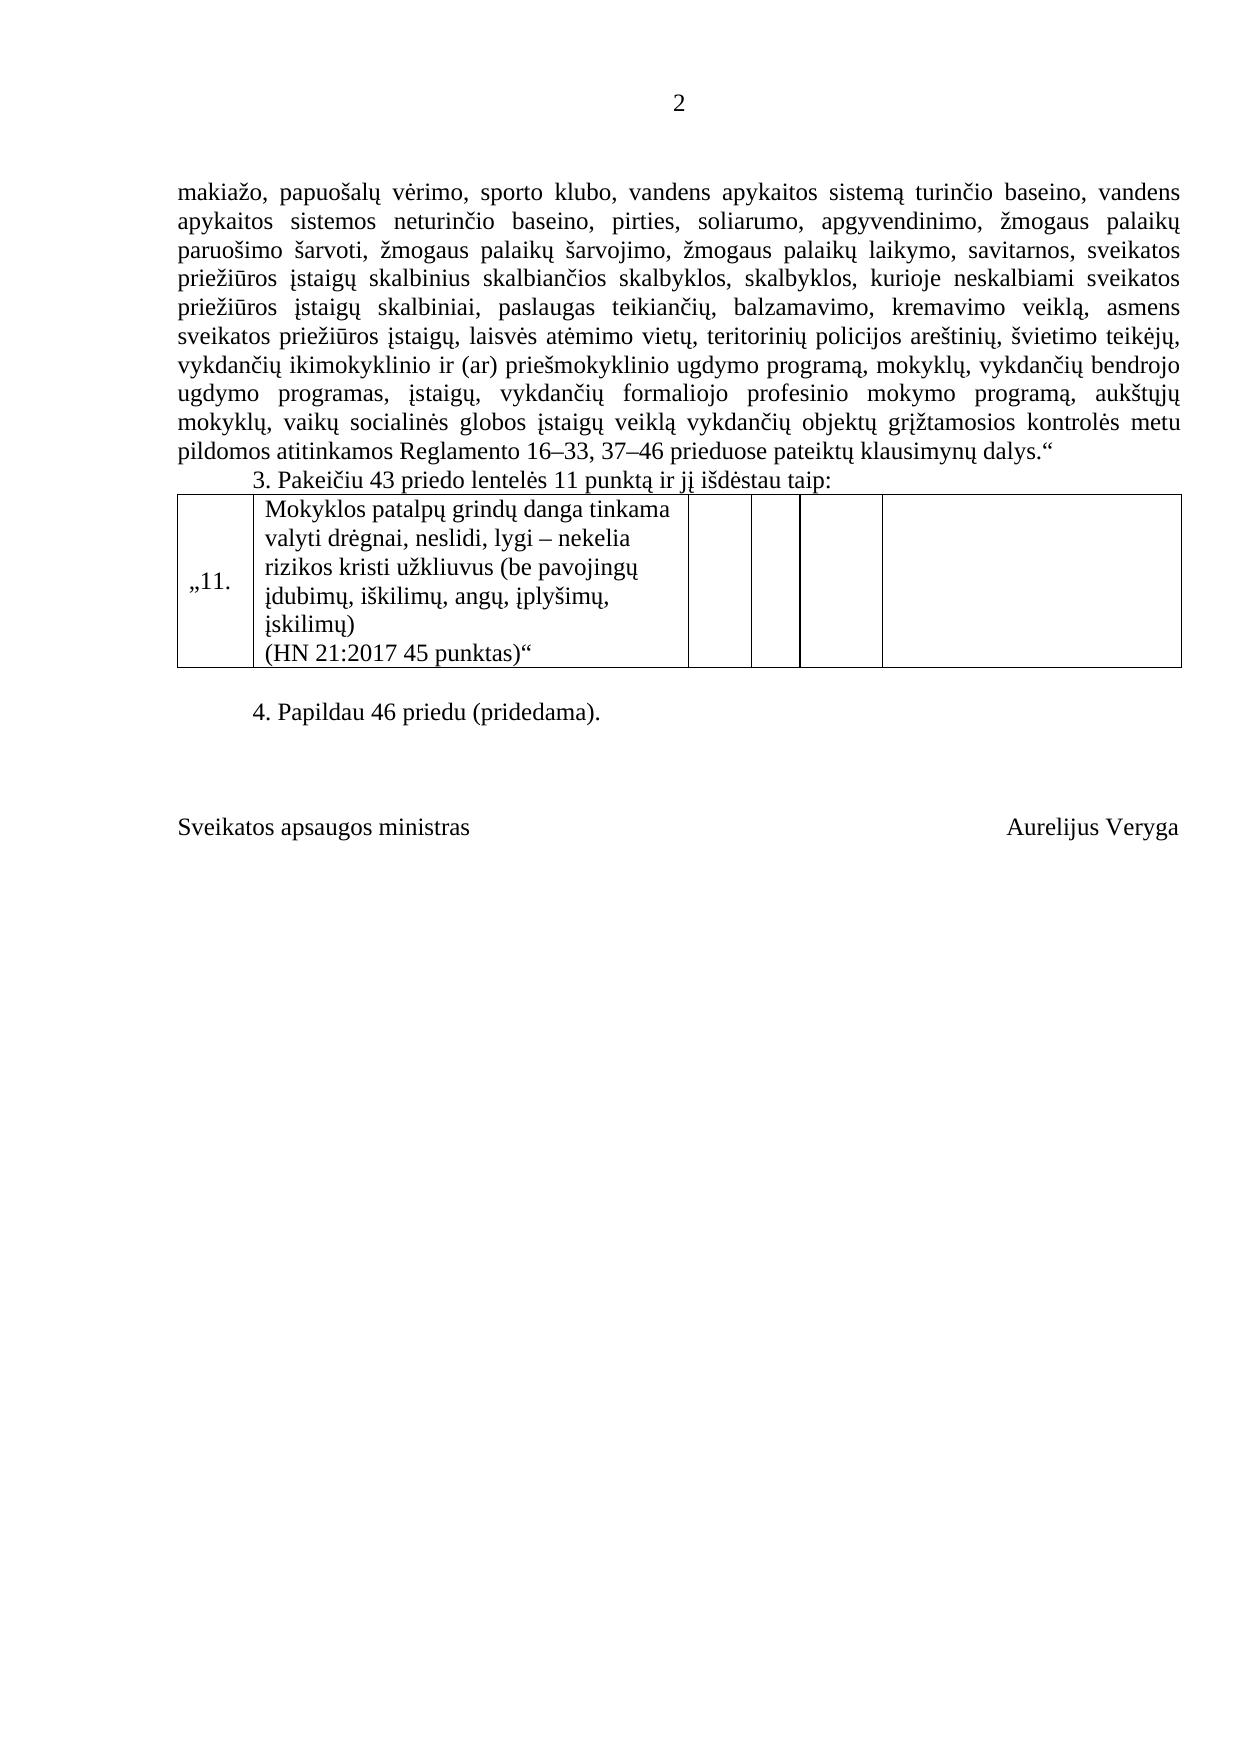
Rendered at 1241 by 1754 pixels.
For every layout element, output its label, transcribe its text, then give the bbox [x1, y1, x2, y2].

table_header Mokyklos patalpų grindų danga tinkama valyti drėgnai, neslidi, lygi – nekelia rizikos kristi užkliuvus (be pavojingų įdubimų, iškilimų, angų, įplyšimų, įskilimų) (HN 21:2017 45 punktas)“ [254, 495, 688, 667]
text makiažo, papuošalų vėrimo, sporto klubo, vandens apykaitos sistemą turinčio baseino, vandens apykaitos sistemos neturinčio baseino, pirties, soliarumo, apgyvendinimo, žmogaus palaikų paruošimo šarvoti, žmogaus palaikų šarvojimo, žmogaus palaikų laikymo, savitarnos, sveikatos priežiūros įstaigų skalbinius skalbiančios skalbyklos, skalbyklos, kurioje neskalbiami sveikatos priežiūros įstaigų skalbiniai, paslaugas teikiančių, balzamavimo, kremavimo veiklą, asmens sveikatos priežiūros įstaigų, laisvės atėmimo vietų, teritorinių policijos areštinių, švietimo teikėjų, vykdančių ikimokyklinio ir (ar) priešmokyklinio ugdymo programą, mokyklų, vykdančių bendrojo ugdymo programas, įstaigų, vykdančių formaliojo profesinio mokymo programą, aukštųjų mokyklų, vaikų socialinės globos įstaigų veiklą vykdančių objektų grįžtamosios kontrolės metu pildomos atitinkamos Reglamento 16–33, 37–46 prieduose pateiktų klausimynų dalys.“ [177, 177, 1181, 465]
table_header „11. [178, 495, 253, 667]
table_header [883, 495, 1181, 667]
text Sveikatos apsaugos ministras Aurelijus Veryga [177, 812, 1181, 841]
text 3. Pakeičiu 43 priedo lentelės 11 punktą ir jį išdėstau taip: [177, 465, 1181, 493]
text 4. Papildau 46 priedu (pridedama). [177, 697, 1181, 726]
table_header [689, 495, 751, 667]
table_header [752, 495, 799, 667]
table_header [801, 495, 882, 667]
